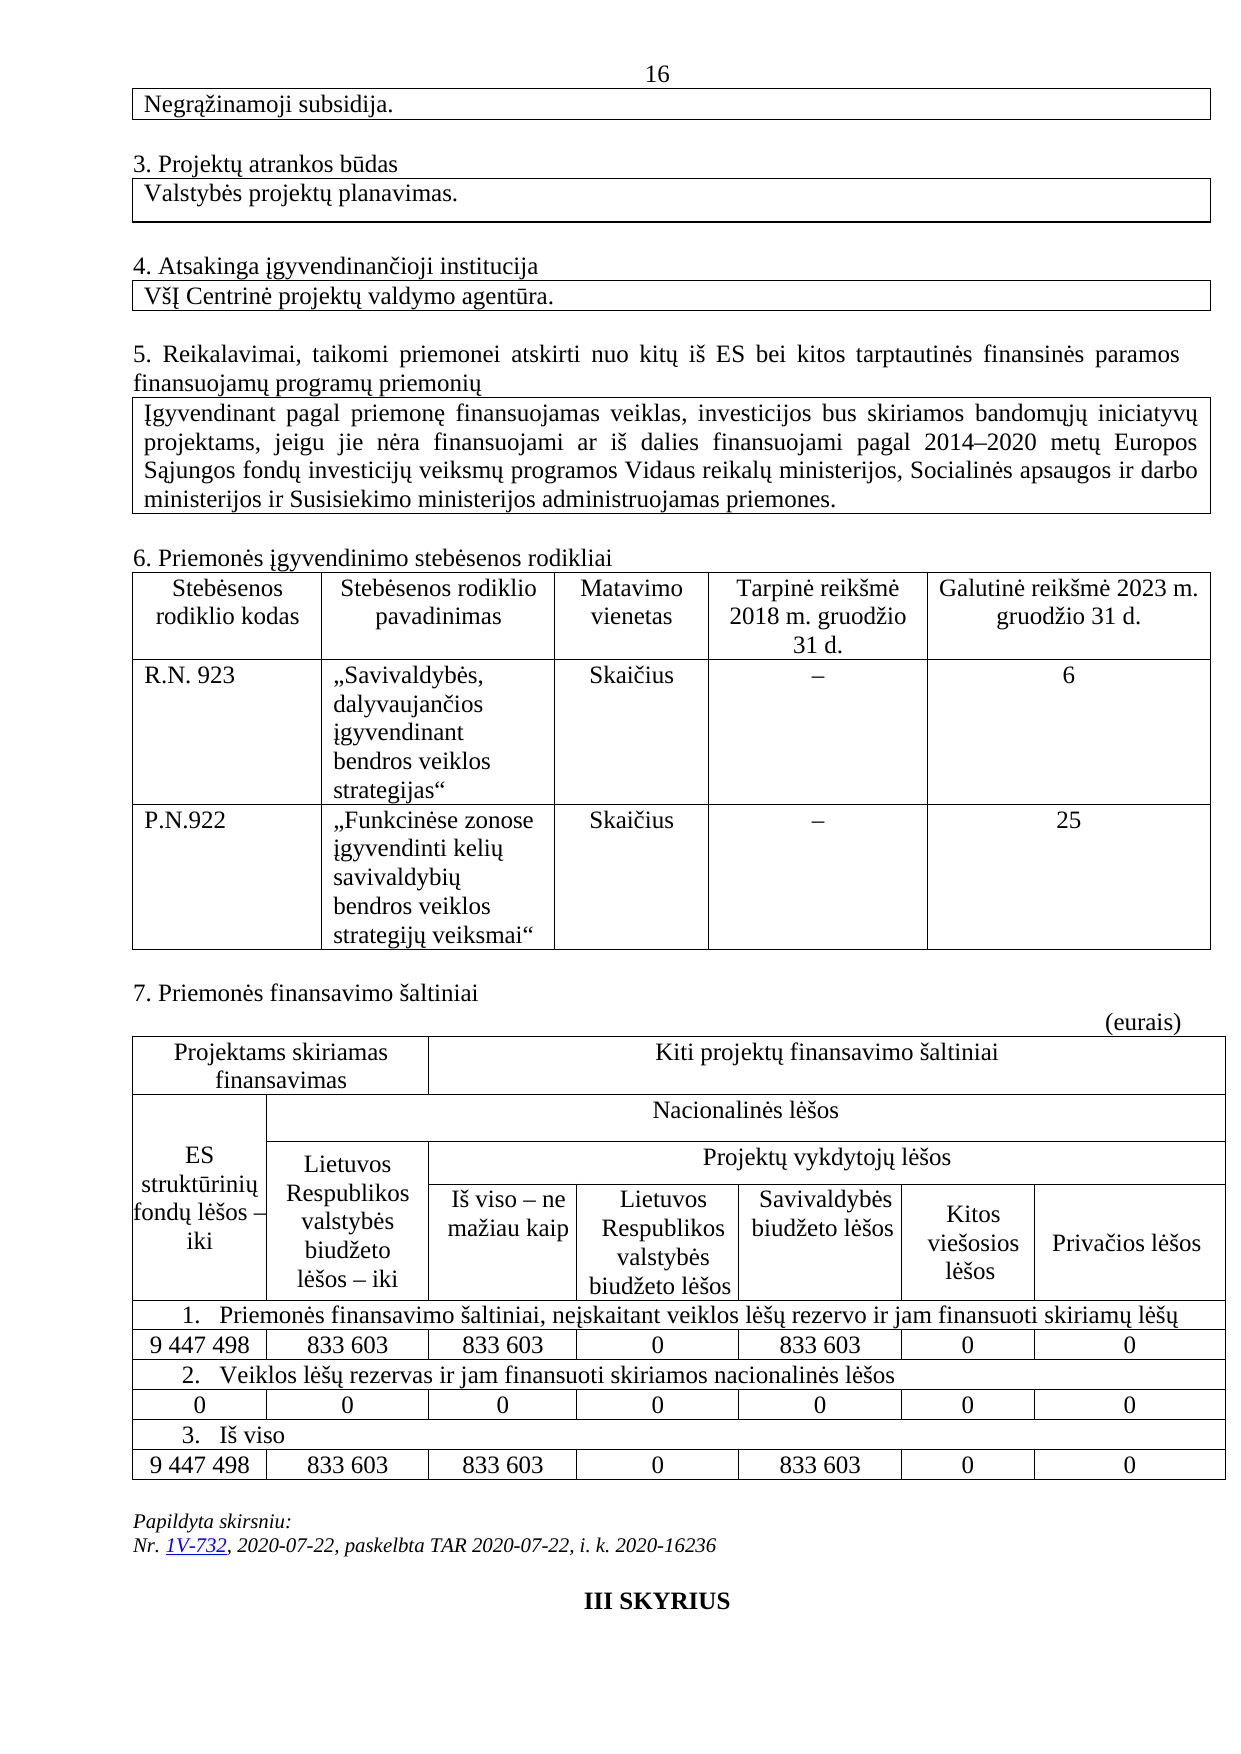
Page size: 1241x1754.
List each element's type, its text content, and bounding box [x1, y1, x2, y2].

text Nr. 1V-732, 2020-07-22, paskelbta TAR 2020-07-22, i. k. 2020-16236 [133, 1533, 1181, 1557]
table_cell ES struktūrinių fondų lėšos – iki [133, 1095, 266, 1299]
table_cell 833 603 [429, 1330, 576, 1359]
table_cell 0 [267, 1390, 428, 1419]
table_cell 1. Priemonės finansavimo šaltiniai, neįskaitant veiklos lėšų rezervo ir jam finansuoti skiriamų lėšų [133, 1301, 1225, 1329]
table_header Galutinė reikšmė 2023 m. gruodžio 31 d. [928, 573, 1210, 659]
table_cell 25 [928, 805, 1210, 948]
table_cell 833 603 [739, 1450, 901, 1479]
table_cell Lietuvos Respublikos valstybės biudžeto lėšos [577, 1185, 738, 1299]
table_header VšĮ Centrinė projektų valdymo agentūra. [133, 281, 1210, 310]
table_cell 0 [577, 1390, 738, 1419]
text 6. Priemonės įgyvendinimo stebėsenos rodikliai [133, 543, 1181, 572]
table_cell 2. Veiklos lėšų rezervas ir jam finansuoti skiriamos nacionalinės lėšos [133, 1360, 1225, 1389]
table_cell 0 [429, 1390, 576, 1419]
table_header Valstybės projektų planavimas. [133, 179, 1210, 221]
table_cell 0 [577, 1450, 738, 1479]
table_cell 0 [1035, 1330, 1225, 1359]
table_cell Privačios lėšos [1035, 1185, 1225, 1299]
table_header Kiti projektų finansavimo šaltiniai [429, 1037, 1225, 1094]
table_cell 0 [1035, 1450, 1225, 1479]
text 5. Reikalavimai, taikomi priemonei atskirti nuo kitų iš ES bei kitos tarptautinės finansinės paramos finansuojamų programų priemonių [133, 339, 1181, 397]
table_cell 6 [928, 660, 1210, 804]
table_header Tarpinė reikšmė 2018 m. gruodžio 31 d. [709, 573, 927, 659]
table_cell 833 603 [267, 1450, 428, 1479]
table_cell – [709, 660, 927, 804]
table_cell P.N.922 [133, 805, 321, 948]
text 3. Projektų atrankos būdas [133, 149, 1181, 177]
table_header Projektams skiriamas finansavimas [133, 1037, 428, 1094]
text 7. Priemonės finansavimo šaltiniai [133, 978, 1181, 1007]
table_header Negrąžinamoji subsidija. [133, 89, 1210, 119]
table_cell Skaičius [555, 660, 708, 804]
table_cell – [709, 805, 927, 948]
table_cell Savivaldybės biudžeto lėšos [739, 1185, 901, 1299]
table_cell 833 603 [429, 1450, 576, 1479]
table_cell 9 447 498 [133, 1450, 266, 1479]
table_cell Iš viso – ne mažiau kaip [429, 1185, 576, 1299]
table_cell Kitos viešosios lėšos [902, 1185, 1034, 1299]
table_cell Projektų vykdytojų lėšos [429, 1142, 1225, 1183]
table_cell 0 [902, 1450, 1034, 1479]
table_cell 833 603 [739, 1330, 901, 1359]
table_cell Lietuvos Respublikos valstybės biudžeto lėšos – iki [267, 1142, 428, 1299]
table_cell Skaičius [555, 805, 708, 948]
text 4. Atsakinga įgyvendinančioji institucija [133, 251, 1181, 280]
table_cell R.N. 923 [133, 660, 321, 804]
table_header Matavimo vienetas [555, 573, 708, 659]
table_cell 3. Iš viso [133, 1420, 1225, 1448]
table_cell 0 [902, 1330, 1034, 1359]
text (eurais) [259, 1007, 1181, 1036]
table_header Įgyvendinant pagal priemonę finansuojamas veiklas, investicijos bus skiriamos bandomųjų iniciatyvų projektams, jeigu jie nėra finansuojami ar iš dalies finansuojami pagal 2014–2020 metų Europos Sąjungos fondų investicijų veiksmų programos Vidaus reikalų ministerijos, Socialinės apsaugos ir darbo ministerijos ir Susisiekimo ministerijos administruojamas priemones. [133, 398, 1210, 513]
table_cell 9 447 498 [133, 1330, 266, 1359]
table_cell „Savivaldybės, dalyvaujančios įgyvendinant bendros veiklos strategijas“ [322, 660, 554, 804]
table_cell Nacionalinės lėšos [267, 1095, 1225, 1141]
table_cell „Funkcinėse zonose įgyvendinti kelių savivaldybių bendros veiklos strategijų veiksmai“ [322, 805, 554, 948]
table_cell 0 [577, 1330, 738, 1359]
table_cell 0 [739, 1390, 901, 1419]
text III SKYRIUS [133, 1586, 1181, 1615]
table_header Stebėsenos rodiklio pavadinimas [322, 573, 554, 659]
text Papildyta skirsniu: [133, 1509, 1181, 1533]
table_cell 0 [1035, 1390, 1225, 1419]
table_cell 0 [133, 1390, 266, 1419]
table_cell 833 603 [267, 1330, 428, 1359]
table_cell 0 [902, 1390, 1034, 1419]
table_header Stebėsenos rodiklio kodas [133, 573, 321, 659]
